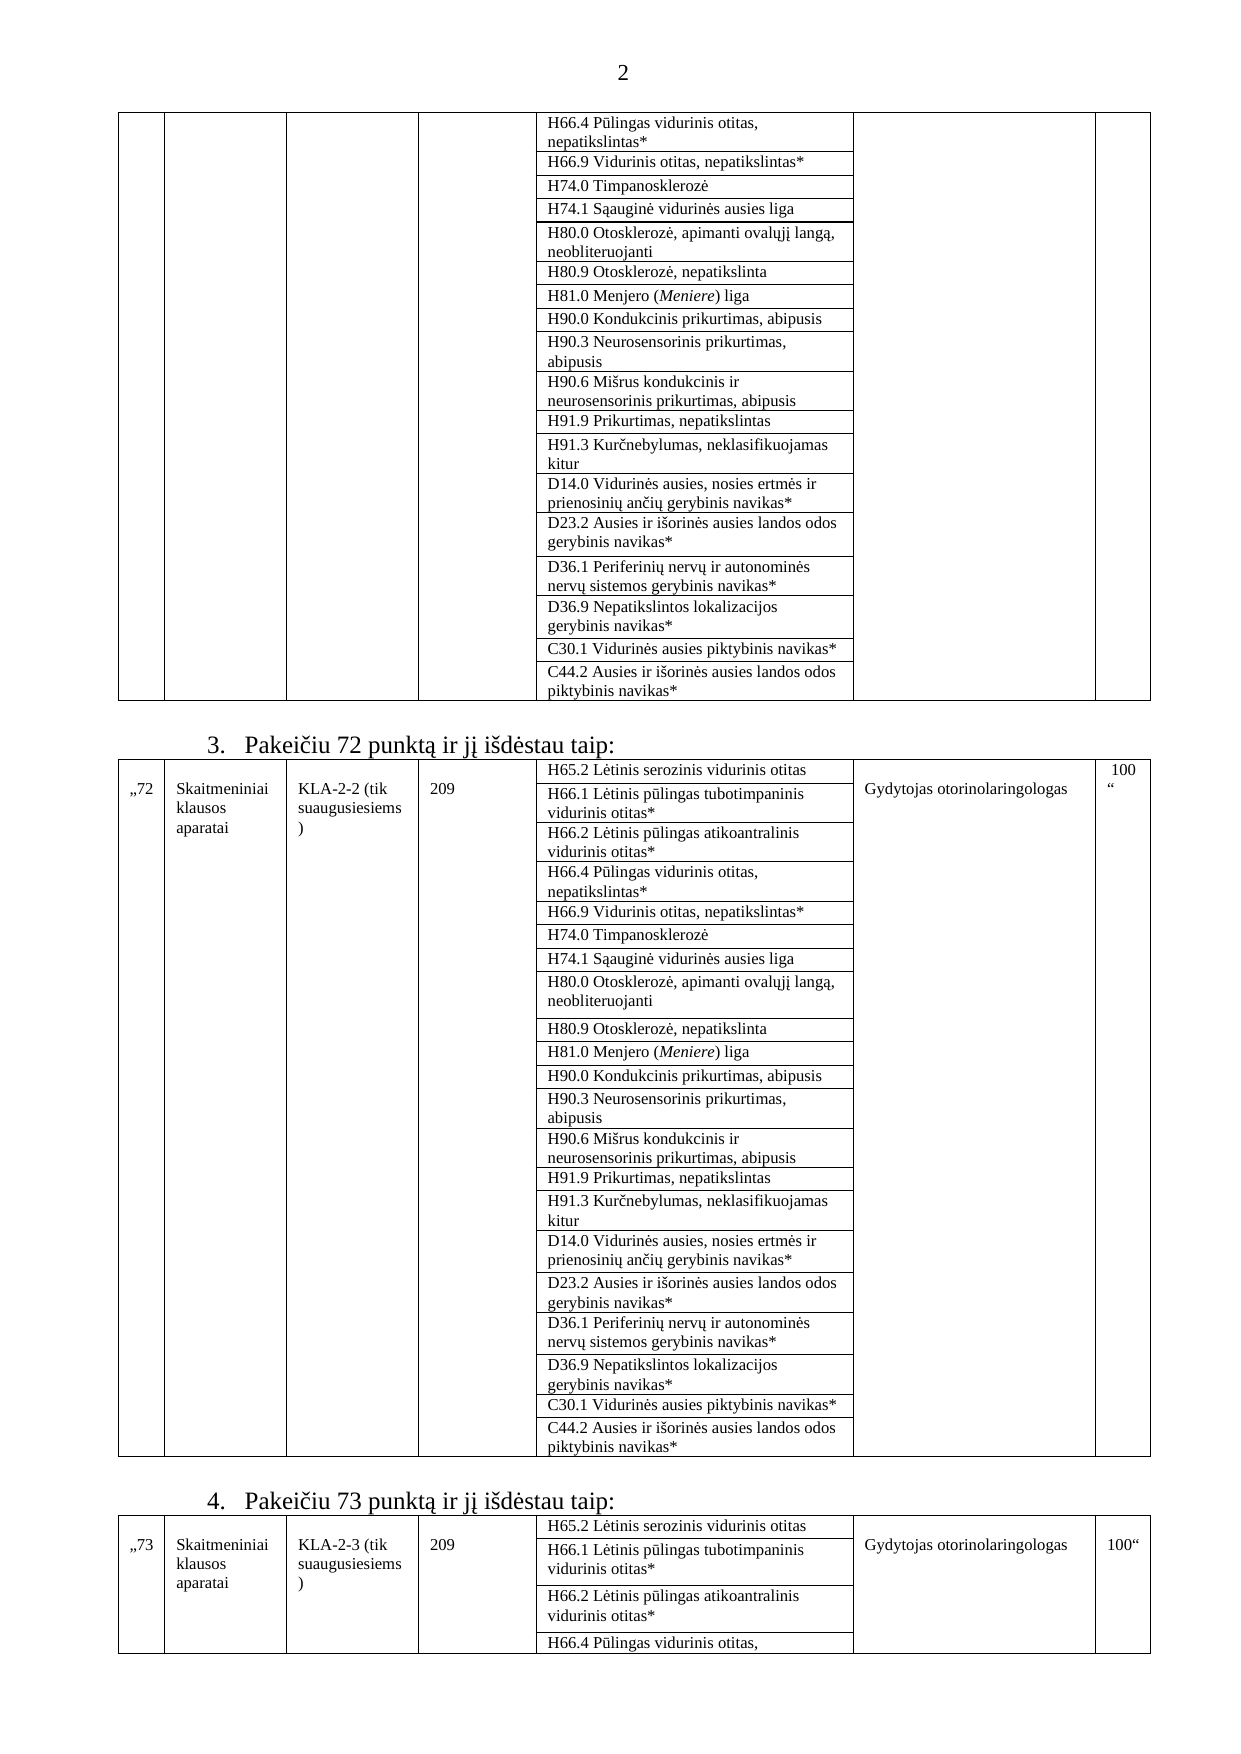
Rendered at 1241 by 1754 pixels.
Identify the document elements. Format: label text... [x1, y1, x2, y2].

table_cell H91.3 Kurčnebylumas, neklasifikuojamas kitur [537, 1191, 853, 1229]
table_cell H66.4 Pūlingas vidurinis otitas, [537, 1633, 853, 1652]
table_header „72 [119, 760, 164, 1456]
table_cell H91.3 Kurčnebylumas, neklasifikuojamas kitur [537, 434, 853, 473]
table_header KLA-2-3 (tik suaugusiesiems) [287, 1516, 418, 1652]
table_cell D23.2 Ausies ir išorinės ausies landos odos gerybinis navikas* [537, 513, 853, 556]
table_header H65.2 Lėtinis serozinis vidurinis otitas [537, 1516, 853, 1538]
table_header [854, 113, 1095, 700]
table_header [165, 113, 286, 700]
table_header Skaitmeniniai klausos aparatai [165, 760, 286, 1456]
table_cell H80.9 Otosklerozė, nepatikslinta [537, 1019, 853, 1041]
table_cell H66.9 Vidurinis otitas, nepatikslintas* [537, 152, 853, 174]
table_cell H66.2 Lėtinis pūlingas atikoantralinis vidurinis otitas* [537, 823, 853, 861]
table_cell H81.0 Menjero (Meniere) liga [537, 285, 853, 308]
table_header KLA-2-2 (tik suaugusiesiems) [287, 760, 418, 1456]
table_header Gydytojas otorinolaringologas [854, 760, 1095, 1456]
table_cell D14.0 Vidurinės ausies, nosies ertmės ir prienosinių ančių gerybinis navikas* [537, 474, 853, 512]
table_cell H66.2 Lėtinis pūlingas atikoantralinis vidurinis otitas* [537, 1586, 853, 1632]
table_cell H90.0 Kondukcinis prikurtimas, abipusis [537, 309, 853, 331]
table_cell C30.1 Vidurinės ausies piktybinis navikas* [537, 639, 853, 661]
table_cell H80.9 Otosklerozė, nepatikslinta [537, 262, 853, 284]
table_cell H81.0 Menjero (Meniere) liga [537, 1042, 853, 1064]
table_header „73 [119, 1516, 164, 1652]
table_cell H74.1 Sąauginė vidurinės ausies liga [537, 199, 853, 221]
table_cell H90.6 Mišrus kondukcinis ir neurosensorinis prikurtimas, abipusis [537, 372, 853, 410]
table_header 209 [419, 760, 536, 1456]
table_header Gydytojas otorinolaringologas [854, 1516, 1095, 1652]
table_cell H74.0 Timpanosklerozė [537, 925, 853, 947]
table_cell H74.1 Sąauginė vidurinės ausies liga [537, 949, 853, 971]
table_cell C30.1 Vidurinės ausies piktybinis navikas* [537, 1395, 853, 1417]
table_cell D36.1 Periferinių nervų ir autonominės nervų sistemos gerybinis navikas* [537, 1313, 853, 1354]
table_header [1096, 113, 1150, 700]
table_cell H80.0 Otosklerozė, apimanti ovalųjį langą, neobliteruojanti [537, 972, 853, 1018]
table_header 209 [419, 1516, 536, 1652]
table_cell C44.2 Ausies ir išorinės ausies landos odos piktybinis navikas* [537, 1418, 853, 1456]
table_header [287, 113, 418, 700]
table_cell H74.0 Timpanosklerozė [537, 176, 853, 198]
text 4. Pakeičiu 73 punktą ir jį išdėstau taip: [207, 1486, 1128, 1515]
table_header H65.2 Lėtinis serozinis vidurinis otitas [537, 760, 853, 782]
table_header [419, 113, 536, 700]
table_cell H66.9 Vidurinis otitas, nepatikslintas* [537, 902, 853, 924]
table_header Skaitmeniniai klausos aparatai [165, 1516, 286, 1652]
text 3. Pakeičiu 72 punktą ir jį išdėstau taip: [207, 730, 1128, 759]
table_cell H66.1 Lėtinis pūlingas tubotimpaninis vidurinis otitas* [537, 1539, 853, 1585]
table_cell H66.4 Pūlingas vidurinis otitas, nepatikslintas* [537, 862, 853, 901]
table_cell D14.0 Vidurinės ausies, nosies ertmės ir prienosinių ančių gerybinis navikas* [537, 1231, 853, 1272]
table_cell D36.1 Periferinių nervų ir autonominės nervų sistemos gerybinis navikas* [537, 557, 853, 595]
table_cell C44.2 Ausies ir išorinės ausies landos odos piktybinis navikas* [537, 662, 853, 700]
table_header [119, 113, 164, 700]
table_cell H90.3 Neurosensorinis prikurtimas, abipusis [537, 332, 853, 371]
table_header 100“ [1096, 760, 1150, 1456]
table_header 100“ [1096, 1516, 1150, 1652]
table_cell D36.9 Nepatikslintos lokalizacijos gerybinis navikas* [537, 596, 853, 638]
table_cell H80.0 Otosklerozė, apimanti ovalųjį langą, neobliteruojanti [537, 223, 853, 261]
table_cell H66.4 Pūlingas vidurinis otitas, nepatikslintas* [537, 113, 853, 151]
table_cell H91.9 Prikurtimas, nepatikslintas [537, 1168, 853, 1190]
table_cell H90.3 Neurosensorinis prikurtimas, abipusis [537, 1089, 853, 1127]
table_cell H66.1 Lėtinis pūlingas tubotimpaninis vidurinis otitas* [537, 784, 853, 822]
table_cell D23.2 Ausies ir išorinės ausies landos odos gerybinis navikas* [537, 1273, 853, 1312]
table_cell D36.9 Nepatikslintos lokalizacijos gerybinis navikas* [537, 1355, 853, 1393]
table_cell H90.6 Mišrus kondukcinis ir neurosensorinis prikurtimas, abipusis [537, 1129, 853, 1167]
table_cell H91.9 Prikurtimas, nepatikslintas [537, 411, 853, 433]
table_cell H90.0 Kondukcinis prikurtimas, abipusis [537, 1066, 853, 1088]
